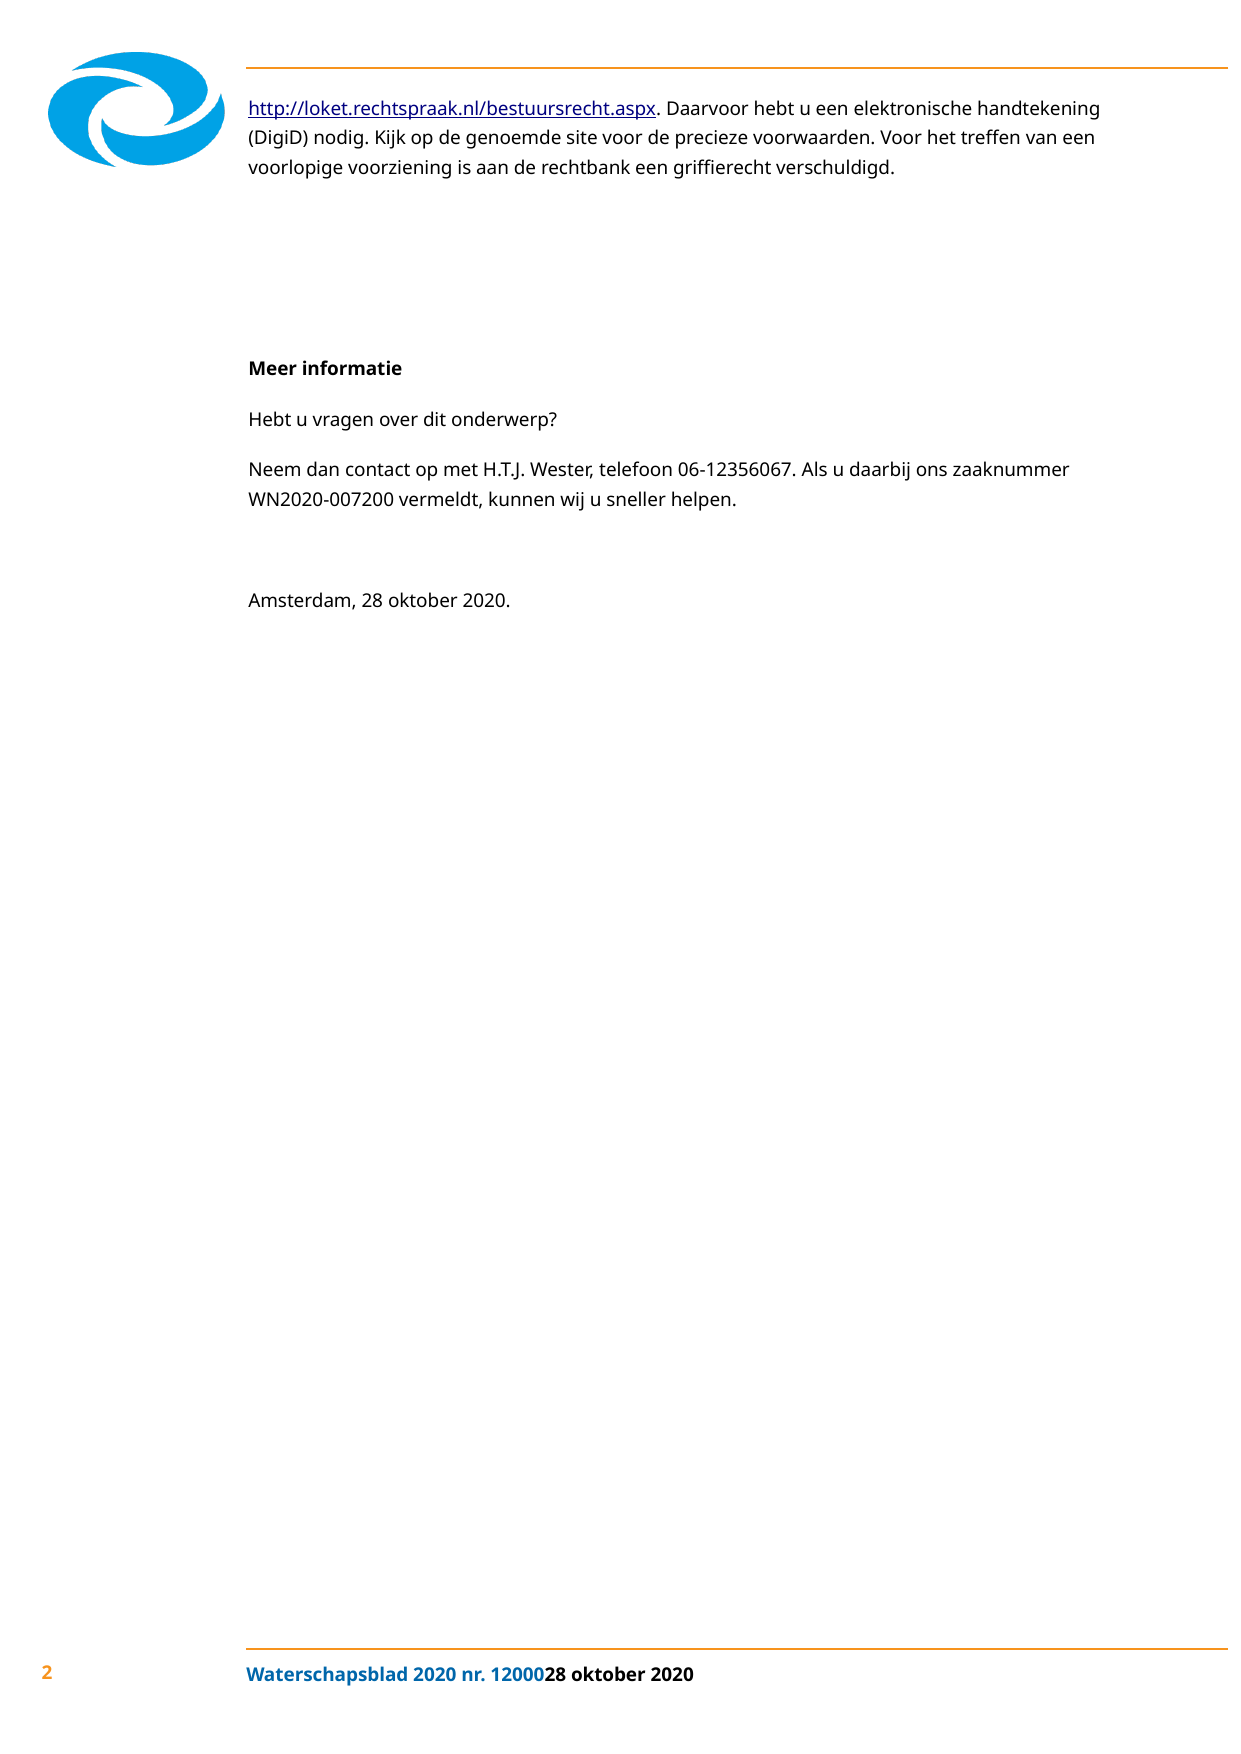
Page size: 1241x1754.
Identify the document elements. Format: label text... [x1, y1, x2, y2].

text http://loket.rechtspraak.nl/bestuursrecht.aspx. Daarvoor hebt u een elektronische handtekening (DigiD) nodig. Kijk op de genoemde site voor de precieze voorwaarden. Voor het treffen van een voorlopige voorziening is aan de rechtbank een griffierecht verschuldigd. [248, 95, 1152, 180]
text Neem dan contact op met H.T.J. Wester, telefoon 06-12356067. Als u daarbij ons zaaknummer WN2020-007200 vermeldt, kunnen wij u sneller helpen. [248, 456, 1152, 512]
picture [41, 47, 231, 172]
text Meer informatie [248, 356, 1152, 381]
text Amsterdam, 28 oktober 2020. [248, 587, 1152, 613]
text Hebt u vragen over dit onderwerp? [248, 406, 1152, 432]
